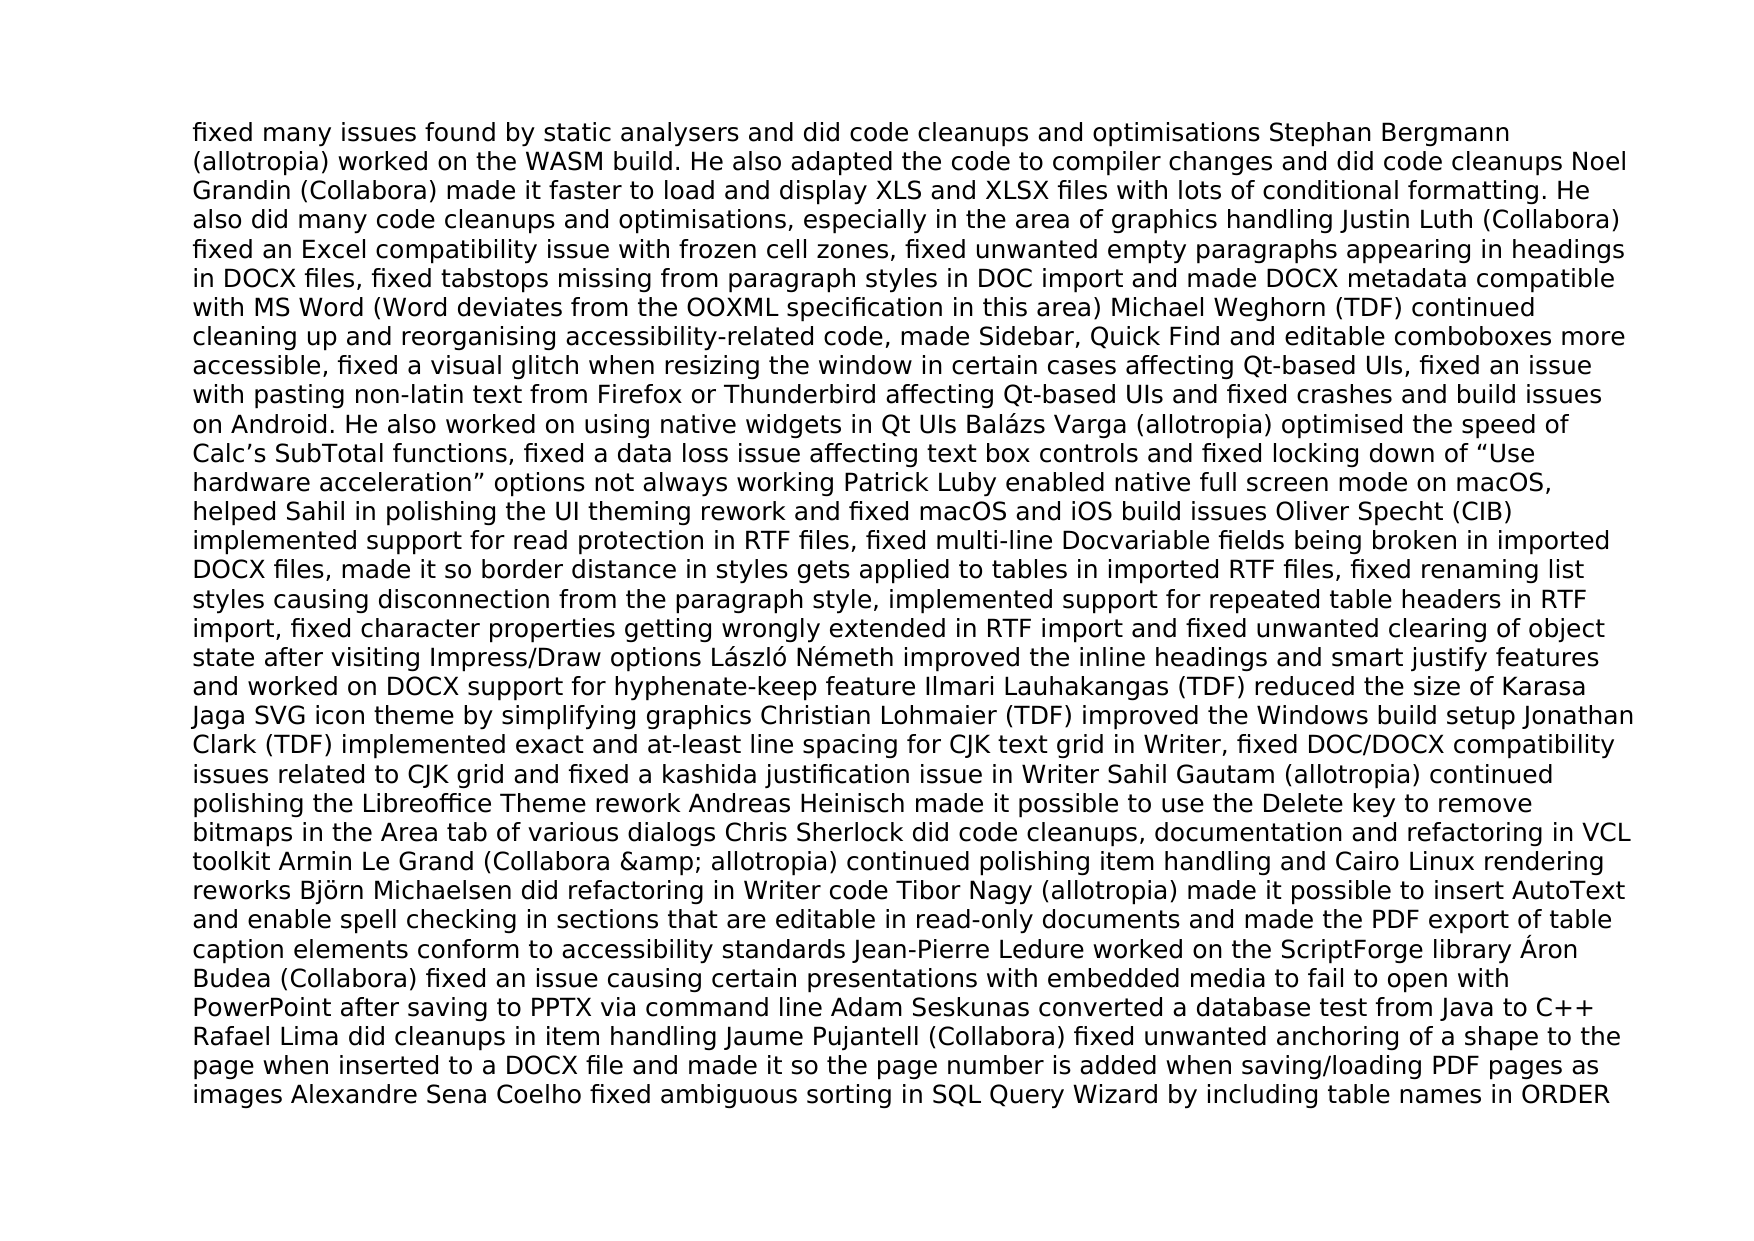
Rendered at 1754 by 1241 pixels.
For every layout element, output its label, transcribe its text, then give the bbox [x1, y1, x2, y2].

list fixed many issues found by static analysers and did code cleanups and optimisations Stephan Bergmann (allotropia) worked on the WASM build. He also adapted the code to compiler changes and did code cleanups Noel Grandin (Collabora) made it faster to load and display XLS and XLSX files with lots of conditional formatting. He also did many code cleanups and optimisations, especially in the area of graphics handling Justin Luth (Collabora) fixed an Excel compatibility issue with frozen cell zones, fixed unwanted empty paragraphs appearing in headings in DOCX files, fixed tabstops missing from paragraph styles in DOC import and made DOCX metadata compatible with MS Word (Word deviates from the OOXML specification in this area) Michael Weghorn (TDF) continued cleaning up and reorganising accessibility-related code, made Sidebar, Quick Find and editable comboboxes more accessible, fixed a visual glitch when resizing the window in certain cases affecting Qt-based UIs, fixed an issue with pasting non-latin text from Firefox or Thunderbird affecting Qt-based UIs and fixed crashes and build issues on Android. He also worked on using native widgets in Qt UIs Balázs Varga (allotropia) optimised the speed of Calc’s SubTotal functions, fixed a data loss issue affecting text box controls and fixed locking down of “Use hardware acceleration” options not always working Patrick Luby enabled native full screen mode on macOS, helped Sahil in polishing the UI theming rework and fixed macOS and iOS build issues Oliver Specht (CIB) implemented support for read protection in RTF files, fixed multi-line Docvariable fields being broken in imported DOCX files, made it so border distance in styles gets applied to tables in imported RTF files, fixed renaming list styles causing disconnection from the paragraph style, implemented support for repeated table headers in RTF import, fixed character properties getting wrongly extended in RTF import and fixed unwanted clearing of object state after visiting Impress/Draw options László Németh improved the inline headings and smart justify features and worked on DOCX support for hyphenate-keep feature Ilmari Lauhakangas (TDF) reduced the size of Karasa Jaga SVG icon theme by simplifying graphics Christian Lohmaier (TDF) improved the Windows build setup Jonathan Clark (TDF) implemented exact and at-least line spacing for CJK text grid in Writer, fixed DOC/DOCX compatibility issues related to CJK grid and fixed a kashida justification issue in Writer Sahil Gautam (allotropia) continued polishing the Libreoffice Theme rework Andreas Heinisch made it possible to use the Delete key to remove bitmaps in the Area tab of various dialogs Chris Sherlock did code cleanups, documentation and refactoring in VCL toolkit Armin Le Grand (Collabora &amp; allotropia) continued polishing item handling and Cairo Linux rendering reworks Björn Michaelsen did refactoring in Writer code Tibor Nagy (allotropia) made it possible to insert AutoText and enable spell checking in sections that are editable in read-only documents and made the PDF export of table caption elements conform to accessibility standards Jean-Pierre Ledure worked on the ScriptForge library Áron Budea (Collabora) fixed an issue causing certain presentations with embedded media to fail to open with PowerPoint after saving to PPTX via command line Adam Seskunas converted a database test from Java to C++ Rafael Lima did cleanups in item handling Jaume Pujantell (Collabora) fixed unwanted anchoring of a shape to the page when inserted to a DOCX file and made it so the page number is added when saving/loading PDF pages as images Alexandre Sena Coelho fixed ambiguous sorting in SQL Query Wizard by including table names in ORDER [177, 118, 1636, 1110]
